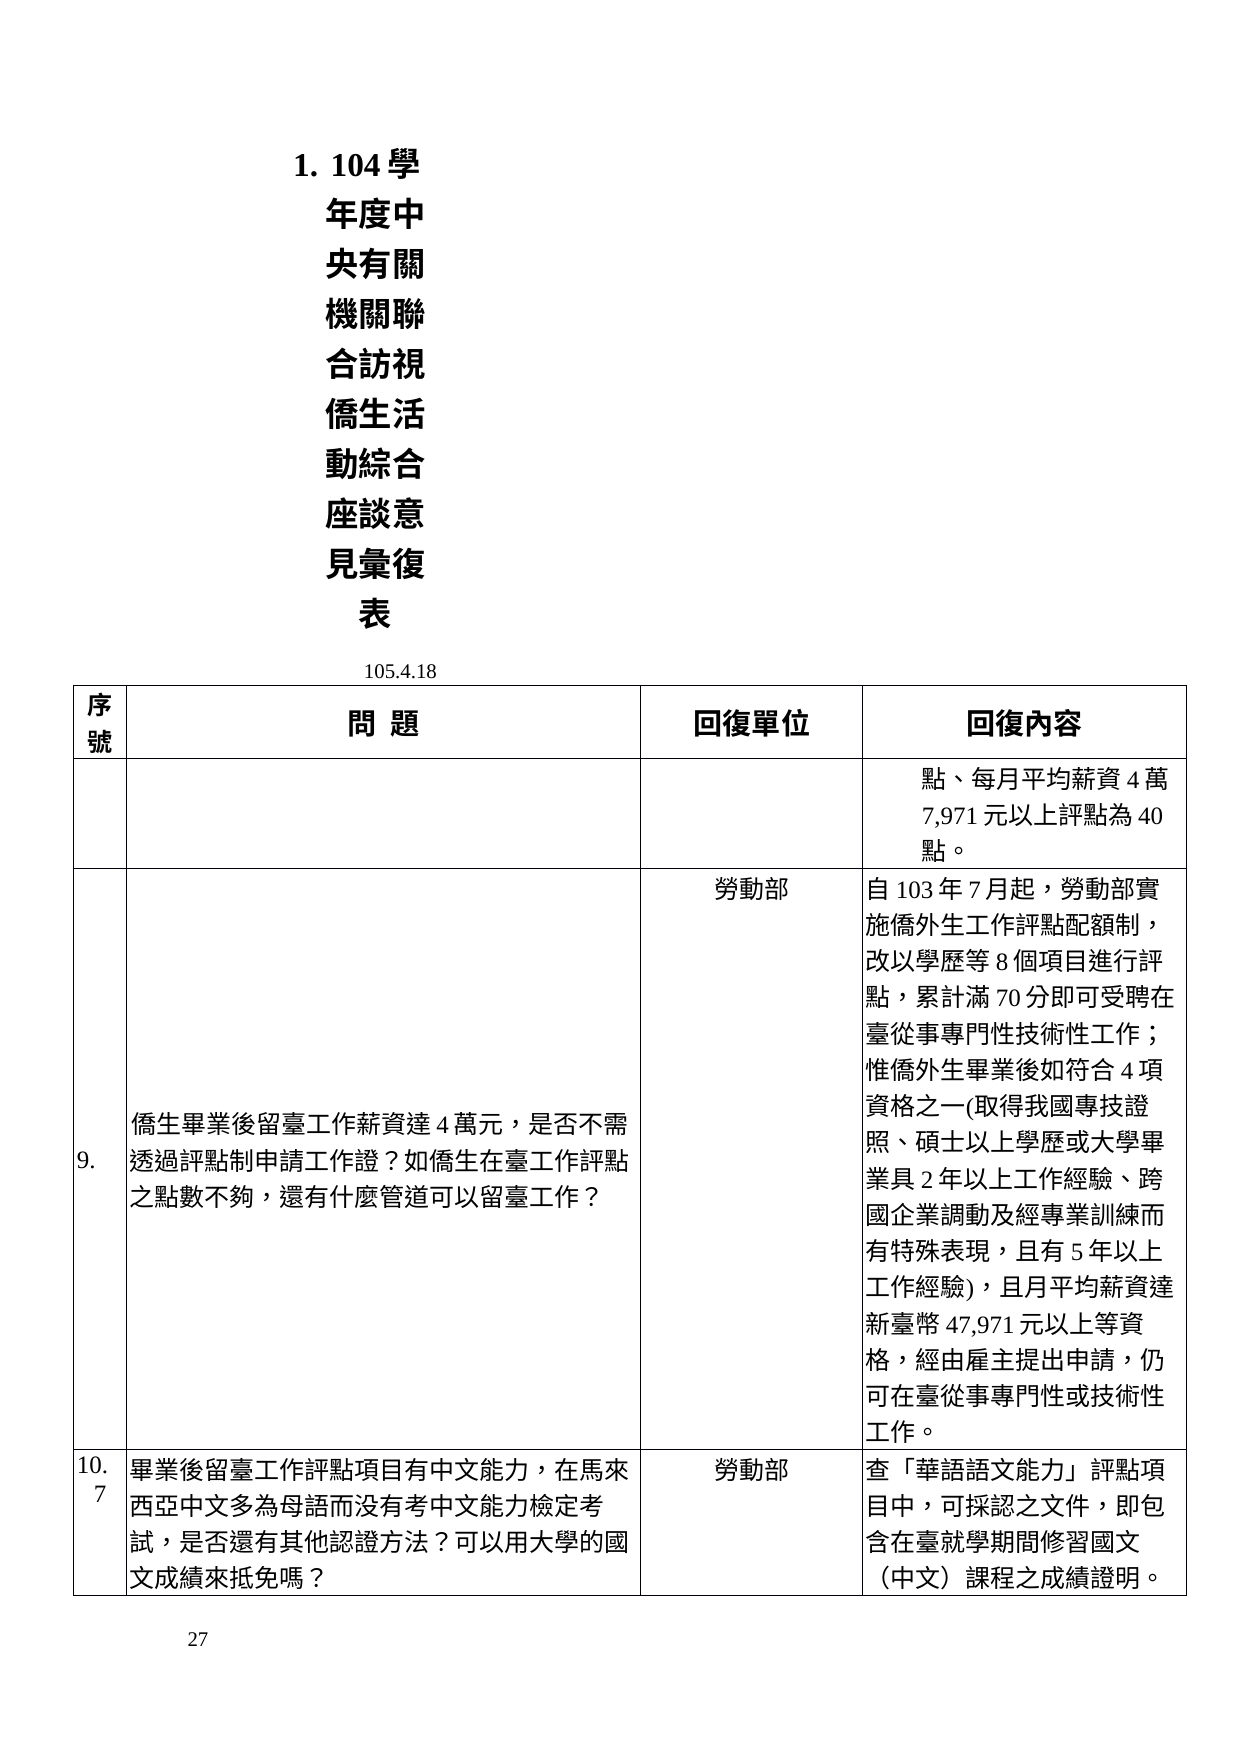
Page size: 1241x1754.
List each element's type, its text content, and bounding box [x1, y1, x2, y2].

table_cell 畢業後留臺工作評點項目有中文能力，在馬來西亞中文多為母語而没有考中文能力檢定考試，是否還有其他認證方法？可以用大學的國文成績來抵免嗎？ [127, 1450, 640, 1595]
table_cell 勞動部 [641, 1450, 862, 1595]
table_cell [127, 759, 640, 868]
table_cell 勞動部 [641, 759, 862, 868]
table_cell [74, 869, 126, 1449]
table_cell 回復內容 [863, 686, 1186, 758]
table_cell 查「華語語文能力」評點項目中，可採認之文件，即包含在臺就學期間修習國文（中文）課程之成績證明。相關可採認之文件如下： 一、僑外生華語文能力檢定「進階」以上等級之證明文件影本。 二、僑外生曾學習華語文具有下列證明文件影本之一： 在臺就學期間修習國文（中文）課程之成績證明： 流利：80分以上。 高階：70至79分。 進階：60至69分。 學習華語（中文）時數證明文件： 流利：在臺學習華語（中文）時數達960小時以上，或其他地區學習1920小時以上。 高階：在臺學習華語（中文）時數達480小時以上，或其他地區學習960小時以上。 進階：在臺學習華語（中文）時數達360小時以上，或其他地區學習720小時以上。 [863, 1450, 1186, 1595]
table_header [440, 118, 1186, 685]
table_cell 先前僑外生在臺從事專門性或技術性工作，需符合4項資格之一(取得我國專技證照、碩士以上學歷或大學畢業具2年以上工作經驗、跨國企業調動及經專業訓練而有特殊表現，且有5年以上工作經驗)，且月平均薪資須達47,971元以上等資格。惟自101年6月至103年7月期間曾放寬僑外生從事專門技術工作，月平均薪資達新臺幣3萬7,619以上即可，且取得學士學位免2年工作經驗。 為落實強化育才及留才之目的，勞動部前於103年7月1日公告實施畢業僑外生工作評點配額制，以學歷、聘僱薪資、工作經驗、擔任職務資格、華語語文能力、他國語言能力、他國成長經驗及配合政府政策等8個項目進行評點，由欲聘僱畢業僑外生之雇主先行試評，倘經各項評點累計滿70點，由雇主提出申請聘僱該名僑外生之工作許可，即可受聘在臺從事專門性技術性工作。 其中評點制之聘僱薪資項目，每月平均薪資3萬1,520元以上未達3萬5,000元評點為10點、每月平均薪資3萬5,000元以上未達4萬元評點為20點、每月平均薪資4萬元以上未達4萬7,971元評點為30點、每月平均薪資4萬7,971元以上評點為40點。 [863, 759, 1186, 868]
table_cell 僑生畢業後留臺工作薪資達4萬元，是否不需透過評點制申請工作證？如僑生在臺工作評點之點數不夠，還有什麼管道可以留臺工作？ [127, 869, 640, 1449]
table_cell [74, 759, 126, 868]
table_cell 勞動部 [641, 869, 862, 1449]
table_header 104學年度中央有關機關聯合訪視僑生活動綜合座談意見彙復表 105.4.18 [74, 118, 439, 685]
table_cell 問 題 [127, 686, 640, 758]
table_cell 自103年7月起，勞動部實施僑外生工作評點配額制，改以學歷等8個項目進行評點，累計滿70分即可受聘在臺從事專門性技術性工作；惟僑外生畢業後如符合4項資格之一(取得我國專技證照、碩士以上學歷或大學畢業具2年以上工作經驗、跨國企業調動及經專業訓練而有特殊表現，且有5年以上工作經驗)，且月平均薪資達新臺幣47,971元以上等資格，經由雇主提出申請，仍可在臺從事專門性或技術性工作。 [863, 869, 1186, 1449]
table_cell 回復單位 [641, 686, 862, 758]
table_cell 序號 [74, 686, 126, 758]
table_cell 7 [74, 1450, 126, 1595]
